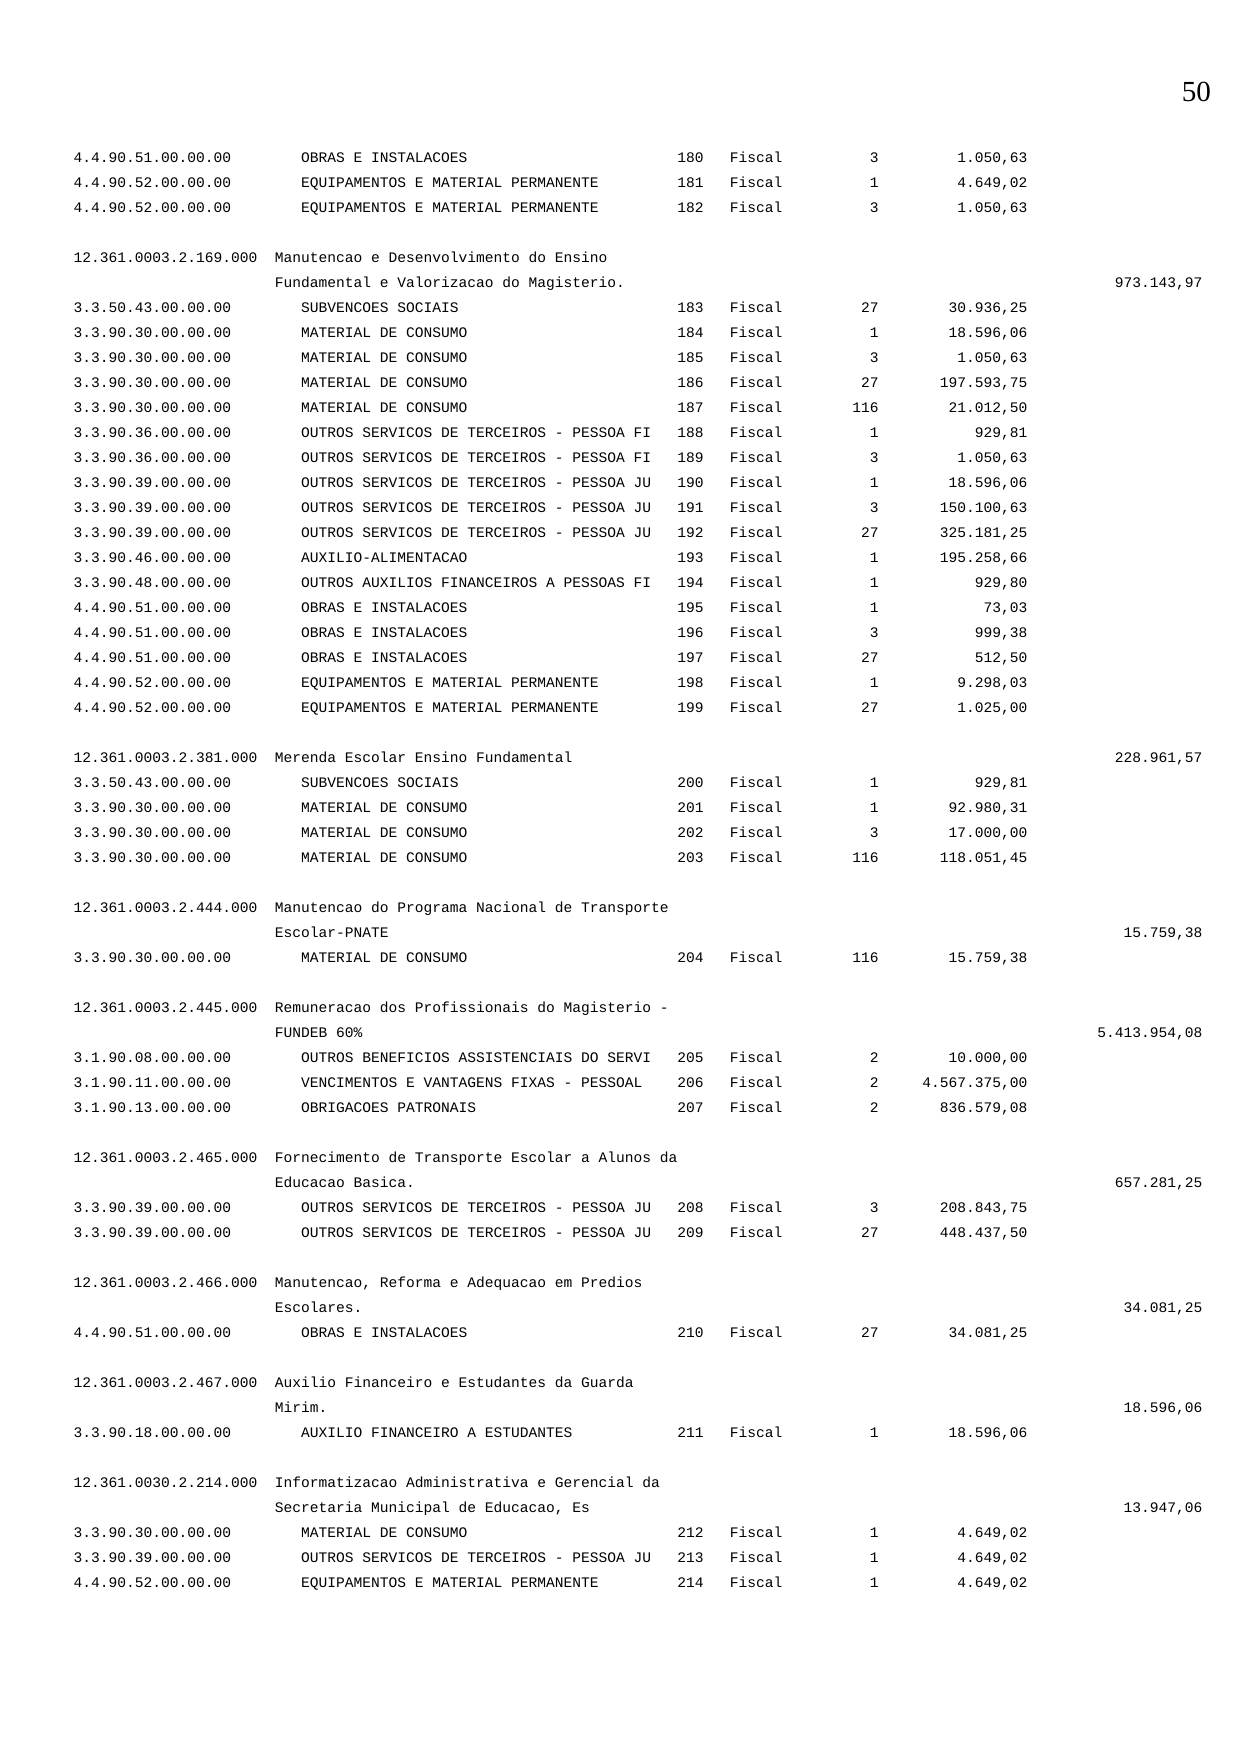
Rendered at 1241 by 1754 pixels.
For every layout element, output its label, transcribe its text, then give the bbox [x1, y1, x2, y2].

text 4.4.90.52.00.00.00 EQUIPAMENTOS E MATERIAL PERMANENTE 181 Fiscal 1 4.649,02 [29, 168, 1211, 193]
text Educacao Basica. 657.281,25 [29, 1168, 1211, 1193]
text 12.361.0003.2.169.000 Manutencao e Desenvolvimento do Ensino [29, 243, 1211, 268]
text Escolar-PNATE 15.759,38 [29, 918, 1211, 943]
text Mirim. 18.596,06 [29, 1393, 1211, 1418]
text 3.3.90.30.00.00.00 MATERIAL DE CONSUMO 185 Fiscal 3 1.050,63 [29, 343, 1211, 368]
text 4.4.90.51.00.00.00 OBRAS E INSTALACOES 180 Fiscal 3 1.050,63 [29, 143, 1211, 168]
text 3.3.90.39.00.00.00 OUTROS SERVICOS DE TERCEIROS - PESSOA JU 191 Fiscal 3 150.100,63 [29, 493, 1211, 518]
text 3.3.90.39.00.00.00 OUTROS SERVICOS DE TERCEIROS - PESSOA JU 209 Fiscal 27 448.437,50 [29, 1218, 1211, 1243]
text 12.361.0003.2.444.000 Manutencao do Programa Nacional de Transporte [29, 893, 1211, 918]
text 3.1.90.11.00.00.00 VENCIMENTOS E VANTAGENS FIXAS - PESSOAL 206 Fiscal 2 4.567.375,00 [29, 1068, 1211, 1093]
text 3.3.90.39.00.00.00 OUTROS SERVICOS DE TERCEIROS - PESSOA JU 192 Fiscal 27 325.181,25 [29, 518, 1211, 543]
text 3.3.90.46.00.00.00 AUXILIO-ALIMENTACAO 193 Fiscal 1 195.258,66 [29, 543, 1211, 568]
text 12.361.0003.2.381.000 Merenda Escolar Ensino Fundamental 228.961,57 [29, 743, 1211, 768]
text 3.3.90.30.00.00.00 MATERIAL DE CONSUMO 212 Fiscal 1 4.649,02 [29, 1518, 1211, 1543]
text 3.3.90.30.00.00.00 MATERIAL DE CONSUMO 186 Fiscal 27 197.593,75 [29, 368, 1211, 393]
text 4.4.90.51.00.00.00 OBRAS E INSTALACOES 195 Fiscal 1 73,03 [29, 593, 1211, 618]
text 3.3.90.36.00.00.00 OUTROS SERVICOS DE TERCEIROS - PESSOA FI 188 Fiscal 1 929,81 [29, 418, 1211, 443]
text 4.4.90.51.00.00.00 OBRAS E INSTALACOES 196 Fiscal 3 999,38 [29, 618, 1211, 643]
text 12.361.0003.2.465.000 Fornecimento de Transporte Escolar a Alunos da [29, 1143, 1211, 1168]
text Secretaria Municipal de Educacao, Es 13.947,06 [29, 1493, 1211, 1518]
text 3.3.90.30.00.00.00 MATERIAL DE CONSUMO 204 Fiscal 116 15.759,38 [29, 943, 1211, 968]
text 3.3.50.43.00.00.00 SUBVENCOES SOCIAIS 183 Fiscal 27 30.936,25 [29, 293, 1211, 318]
text 4.4.90.51.00.00.00 OBRAS E INSTALACOES 210 Fiscal 27 34.081,25 [29, 1318, 1211, 1343]
text Fundamental e Valorizacao do Magisterio. 973.143,97 [29, 268, 1211, 293]
text 3.3.90.30.00.00.00 MATERIAL DE CONSUMO 184 Fiscal 1 18.596,06 [29, 318, 1211, 343]
text FUNDEB 60% 5.413.954,08 [29, 1018, 1211, 1043]
text 3.3.90.39.00.00.00 OUTROS SERVICOS DE TERCEIROS - PESSOA JU 213 Fiscal 1 4.649,02 [29, 1543, 1211, 1568]
text 3.1.90.13.00.00.00 OBRIGACOES PATRONAIS 207 Fiscal 2 836.579,08 [29, 1093, 1211, 1118]
text 3.3.90.36.00.00.00 OUTROS SERVICOS DE TERCEIROS - PESSOA FI 189 Fiscal 3 1.050,63 [29, 443, 1211, 468]
text 4.4.90.52.00.00.00 EQUIPAMENTOS E MATERIAL PERMANENTE 182 Fiscal 3 1.050,63 [29, 193, 1211, 218]
text 12.361.0003.2.445.000 Remuneracao dos Profissionais do Magisterio - [29, 993, 1211, 1018]
text 4.4.90.52.00.00.00 EQUIPAMENTOS E MATERIAL PERMANENTE 199 Fiscal 27 1.025,00 [29, 693, 1211, 718]
text Escolares. 34.081,25 [29, 1293, 1211, 1318]
text 3.1.90.08.00.00.00 OUTROS BENEFICIOS ASSISTENCIAIS DO SERVI 205 Fiscal 2 10.000,00 [29, 1043, 1211, 1068]
text 3.3.90.30.00.00.00 MATERIAL DE CONSUMO 187 Fiscal 116 21.012,50 [29, 393, 1211, 418]
text 3.3.50.43.00.00.00 SUBVENCOES SOCIAIS 200 Fiscal 1 929,81 [29, 768, 1211, 793]
text 4.4.90.52.00.00.00 EQUIPAMENTOS E MATERIAL PERMANENTE 198 Fiscal 1 9.298,03 [29, 668, 1211, 693]
text 12.361.0003.2.467.000 Auxilio Financeiro e Estudantes da Guarda [29, 1368, 1211, 1393]
text 3.3.90.48.00.00.00 OUTROS AUXILIOS FINANCEIROS A PESSOAS FI 194 Fiscal 1 929,80 [29, 568, 1211, 593]
text 3.3.90.39.00.00.00 OUTROS SERVICOS DE TERCEIROS - PESSOA JU 190 Fiscal 1 18.596,06 [29, 468, 1211, 493]
text 4.4.90.51.00.00.00 OBRAS E INSTALACOES 197 Fiscal 27 512,50 [29, 643, 1211, 668]
text 3.3.90.30.00.00.00 MATERIAL DE CONSUMO 203 Fiscal 116 118.051,45 [29, 843, 1211, 868]
text 4.4.90.52.00.00.00 EQUIPAMENTOS E MATERIAL PERMANENTE 214 Fiscal 1 4.649,02 [29, 1568, 1211, 1593]
text 3.3.90.18.00.00.00 AUXILIO FINANCEIRO A ESTUDANTES 211 Fiscal 1 18.596,06 [29, 1418, 1211, 1443]
text 3.3.90.30.00.00.00 MATERIAL DE CONSUMO 202 Fiscal 3 17.000,00 [29, 818, 1211, 843]
text 12.361.0030.2.214.000 Informatizacao Administrativa e Gerencial da [29, 1468, 1211, 1493]
text 12.361.0003.2.466.000 Manutencao, Reforma e Adequacao em Predios [29, 1268, 1211, 1293]
text 3.3.90.39.00.00.00 OUTROS SERVICOS DE TERCEIROS - PESSOA JU 208 Fiscal 3 208.843,75 [29, 1193, 1211, 1218]
text 3.3.90.30.00.00.00 MATERIAL DE CONSUMO 201 Fiscal 1 92.980,31 [29, 793, 1211, 818]
